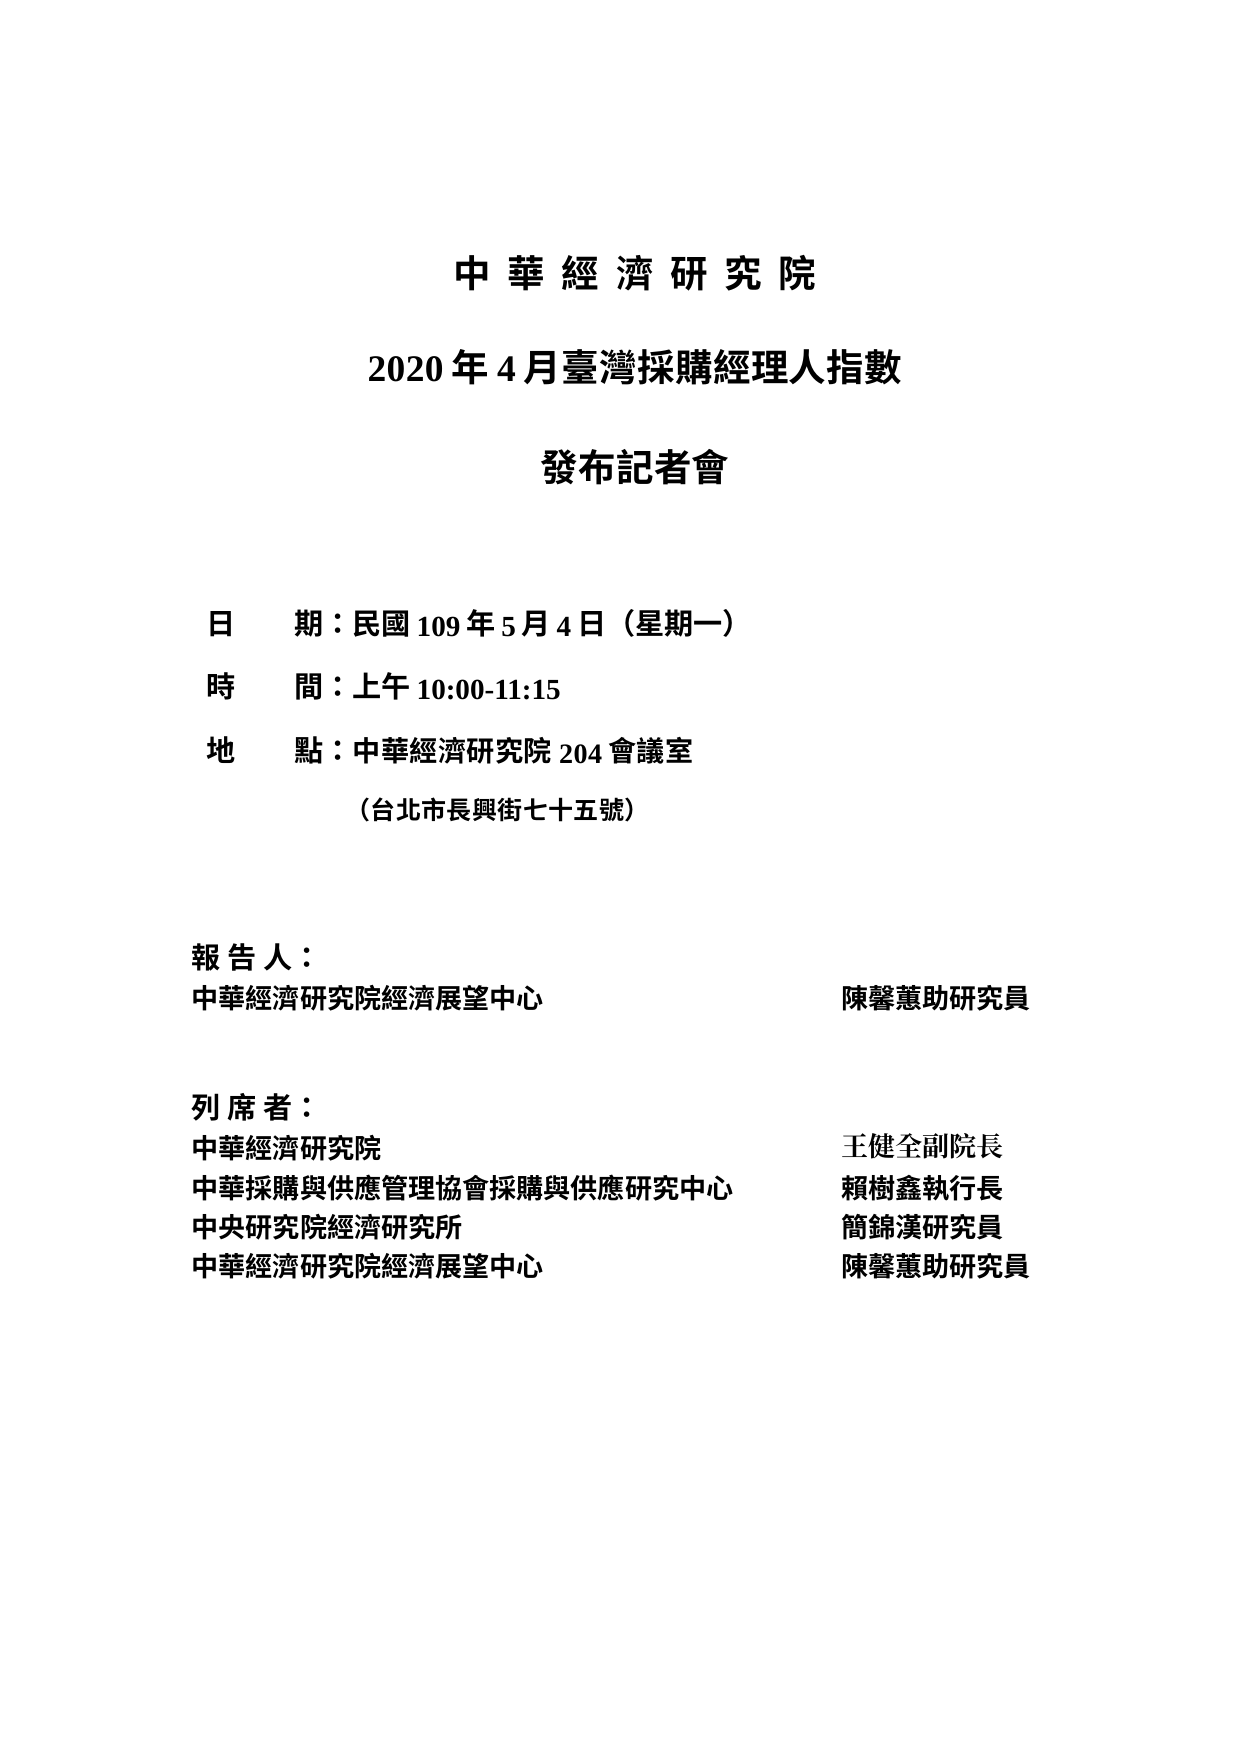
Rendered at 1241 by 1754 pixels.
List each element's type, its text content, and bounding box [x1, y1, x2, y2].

table_header [835, 935, 1056, 977]
table_cell 賴樹鑫執行長 [835, 1167, 1056, 1206]
text 中華經濟研究院 [206, 244, 1063, 299]
text 時 間：上午10:00-11:15 [206, 664, 1063, 706]
text 2020年4月臺灣採購經理人指數 [206, 338, 1063, 392]
table_cell 中華採購與供應管理協會採購與供應研究中心 [186, 1167, 835, 1206]
table_cell [186, 1052, 835, 1085]
table_cell 中華經濟研究院經濟展望中心 [186, 977, 835, 1016]
table_cell [835, 1085, 1056, 1127]
table_header 報 告 人： [186, 935, 835, 977]
table_cell 簡錦漢研究員 [835, 1206, 1056, 1245]
table_cell 列 席 者： [186, 1085, 835, 1127]
table_cell 王健全副院長 [835, 1127, 1056, 1167]
table_cell 中華經濟研究院經濟展望中心 [186, 1245, 835, 1284]
text 地 點：中華經濟研究院 204會議室 [206, 727, 1063, 769]
table_cell [835, 1016, 1056, 1052]
text 日 期：民國109年5月4日（星期一） [206, 600, 1063, 643]
table_cell 陳馨蕙助研究員 [835, 977, 1056, 1016]
table_cell 中華經濟研究院 [186, 1127, 835, 1167]
table_cell 中央研究院經濟研究所 [186, 1206, 835, 1245]
text 發布記者會 [206, 438, 1063, 493]
table_cell [186, 1016, 835, 1052]
text （台北市長興街七十五號） [345, 791, 1063, 827]
table_cell 陳馨蕙助研究員 [835, 1245, 1056, 1284]
table_cell [835, 1052, 1056, 1085]
